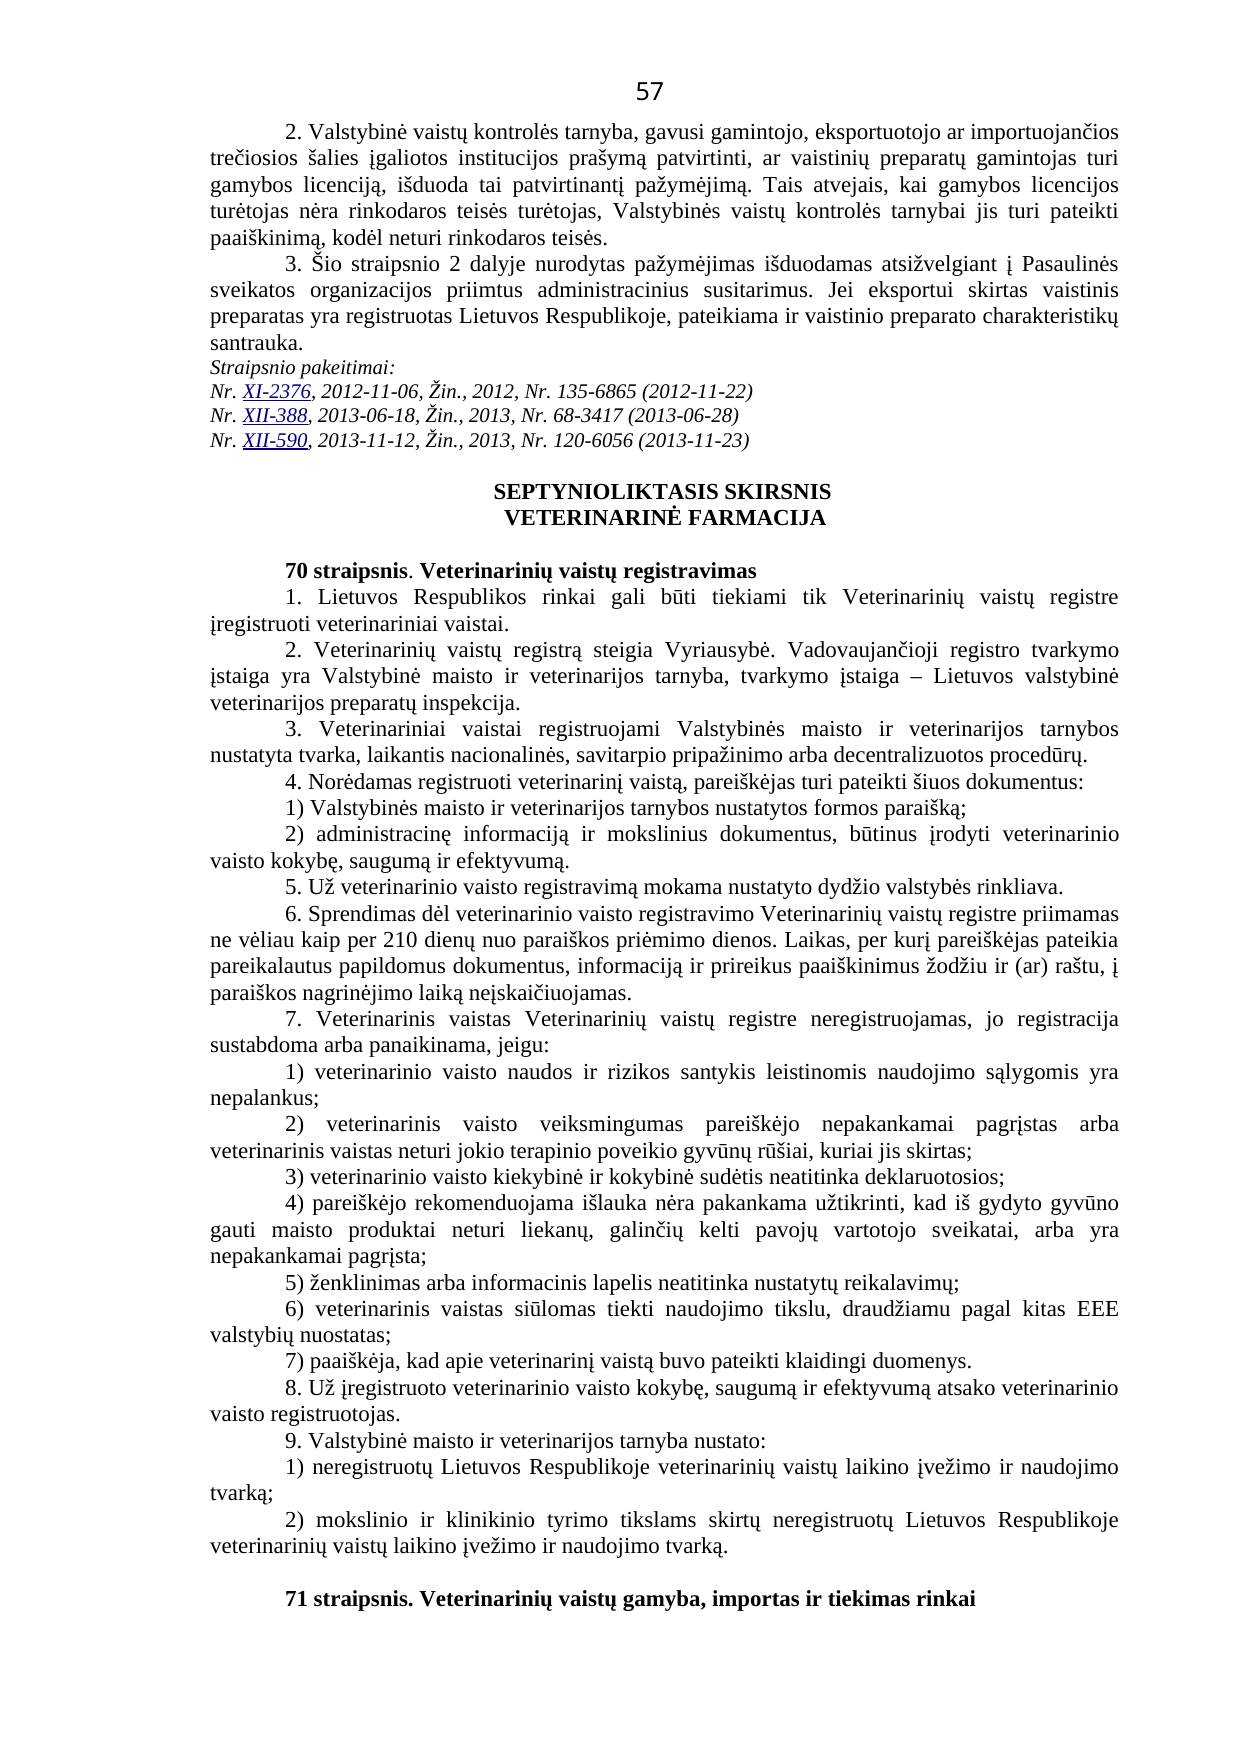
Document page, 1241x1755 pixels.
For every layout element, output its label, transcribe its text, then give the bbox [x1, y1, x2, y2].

text 2. Valstybinė vaistų kontrolės tarnyba, gavusi gamintojo, eksportuotojo ar importuojančios trečiosios šalies įgaliotos institucijos prašymą patvirtinti, ar vaistinių preparatų gamintojas turi gamybos licenciją, išduoda tai patvirtinantį pažymėjimą. Tais atvejais, kai gamybos licencijos turėtojas nėra rinkodaros teisės turėtojas, Valstybinės vaistų kontrolės tarnybai jis turi pateikti paaiškinimą, kodėl neturi rinkodaros teisės. [210, 118, 1120, 250]
text Nr. XII-590, 2013-11-12, Žin., 2013, Nr. 120-6056 (2013-11-23) [210, 427, 1120, 452]
text 2) veterinarinis vaisto veiksmingumas pareiškėjo nepakankamai pagrįstas arba veterinarinis vaistas neturi jokio terapinio poveikio gyvūnų rūšiai, kuriai jis skirtas; [210, 1110, 1120, 1163]
text 1) Valstybinės maisto ir veterinarijos tarnybos nustatytos formos paraišką; [210, 794, 1120, 821]
text Nr. XII-388, 2013-06-18, Žin., 2013, Nr. 68-3417 (2013-06-28) [210, 403, 1120, 427]
text 3. Veterinariniai vaistai registruojami Valstybinės maisto ir veterinarijos tarnybos nustatyta tvarka, laikantis nacionalinės, savitarpio pripažinimo arba decentralizuotos procedūrų. [210, 715, 1120, 768]
text 4) pareiškėjo rekomenduojama išlauka nėra pakankama užtikrinti, kad iš gydyto gyvūno gauti maisto produktai neturi liekanų, galinčių kelti pavojų vartotojo sveikatai, arba yra nepakankamai pagrįsta; [210, 1189, 1120, 1268]
text 7. Veterinarinis vaistas Veterinarinių vaistų registre neregistruojamas, jo registracija sustabdoma arba panaikinama, jeigu: [210, 1005, 1120, 1058]
text 5) ženklinimas arba informacinis lapelis neatitinka nustatytų reikalavimų; [210, 1268, 1120, 1295]
text 9. Valstybinė maisto ir veterinarijos tarnyba nustato: [210, 1427, 1120, 1453]
text 71 straipsnis. Veterinarinių vaistų gamyba, importas ir tiekimas rinkai [210, 1585, 1120, 1611]
text 2. Veterinarinių vaistų registrą steigia Vyriausybė. Vadovaujančioji registro tvarkymo įstaiga yra Valstybinė maisto ir veterinarijos tarnyba, tvarkymo įstaiga – Lietuvos valstybinė veterinarijos preparatų inspekcija. [210, 636, 1120, 715]
text SEPTYNIOLIKTASIS skIRSNIS [210, 478, 1120, 504]
text 2) administracinę informaciją ir mokslinius dokumentus, būtinus įrodyti veterinarinio vaisto kokybę, saugumą ir efektyvumą. [210, 821, 1120, 873]
text 6. Sprendimas dėl veterinarinio vaisto registravimo Veterinarinių vaistų registre priimamas ne vėliau kaip per 210 dienų nuo paraiškos priėmimo dienos. Laikas, per kurį pareiškėjas pateikia pareikalautus papildomus dokumentus, informaciją ir prireikus paaiškinimus žodžiu ir (ar) raštu, į paraiškos nagrinėjimo laiką neįskaičiuojamas. [210, 899, 1120, 1005]
text 3. Šio straipsnio 2 dalyje nurodytas pažymėjimas išduodamas atsižvelgiant į Pasaulinės sveikatos organizacijos priimtus administracinius susitarimus. Jei eksportui skirtas vaistinis preparatas yra registruotas Lietuvos Respublikoje, pateikiama ir vaistinio preparato charakteristikų santrauka. [210, 250, 1120, 355]
text 6) veterinarinis vaistas siūlomas tiekti naudojimo tikslu, draudžiamu pagal kitas EEE valstybių nuostatas; [210, 1295, 1120, 1348]
text 5. Už veterinarinio vaisto registravimą mokama nustatyto dydžio valstybės rinkliava. [210, 873, 1120, 899]
text Straipsnio pakeitimai: [210, 355, 1120, 379]
text 1) neregistruotų Lietuvos Respublikoje veterinarinių vaistų laikino įvežimo ir naudojimo tvarką; [210, 1453, 1120, 1506]
text 8. Už įregistruoto veterinarinio vaisto kokybę, saugumą ir efektyvumą atsako veterinarinio vaisto registruotojas. [210, 1374, 1120, 1427]
text Nr. XI-2376, 2012-11-06, Žin., 2012, Nr. 135-6865 (2012-11-22) [210, 379, 1120, 403]
text 1) veterinarinio vaisto naudos ir rizikos santykis leistinomis naudojimo sąlygomis yra nepalankus; [210, 1058, 1120, 1110]
text 1. Lietuvos Respublikos rinkai gali būti tiekiami tik Veterinarinių vaistų registre įregistruoti veterinariniai vaistai. [210, 583, 1120, 636]
text VETERINARINĖ FarmaciJA [210, 504, 1120, 531]
text 3) veterinarinio vaisto kiekybinė ir kokybinė sudėtis neatitinka deklaruotosios; [210, 1163, 1120, 1189]
text 70 straipsnis. Veterinarinių vaistų registravimas [210, 557, 1120, 583]
text 7) paaiškėja, kad apie veterinarinį vaistą buvo pateikti klaidingi duomenys. [210, 1348, 1120, 1374]
text 4. Norėdamas registruoti veterinarinį vaistą, pareiškėjas turi pateikti šiuos dokumentus: [210, 768, 1120, 794]
text 2) mokslinio ir klinikinio tyrimo tikslams skirtų neregistruotų Lietuvos Respublikoje veterinarinių vaistų laikino įvežimo ir naudojimo tvarką. [210, 1506, 1120, 1558]
